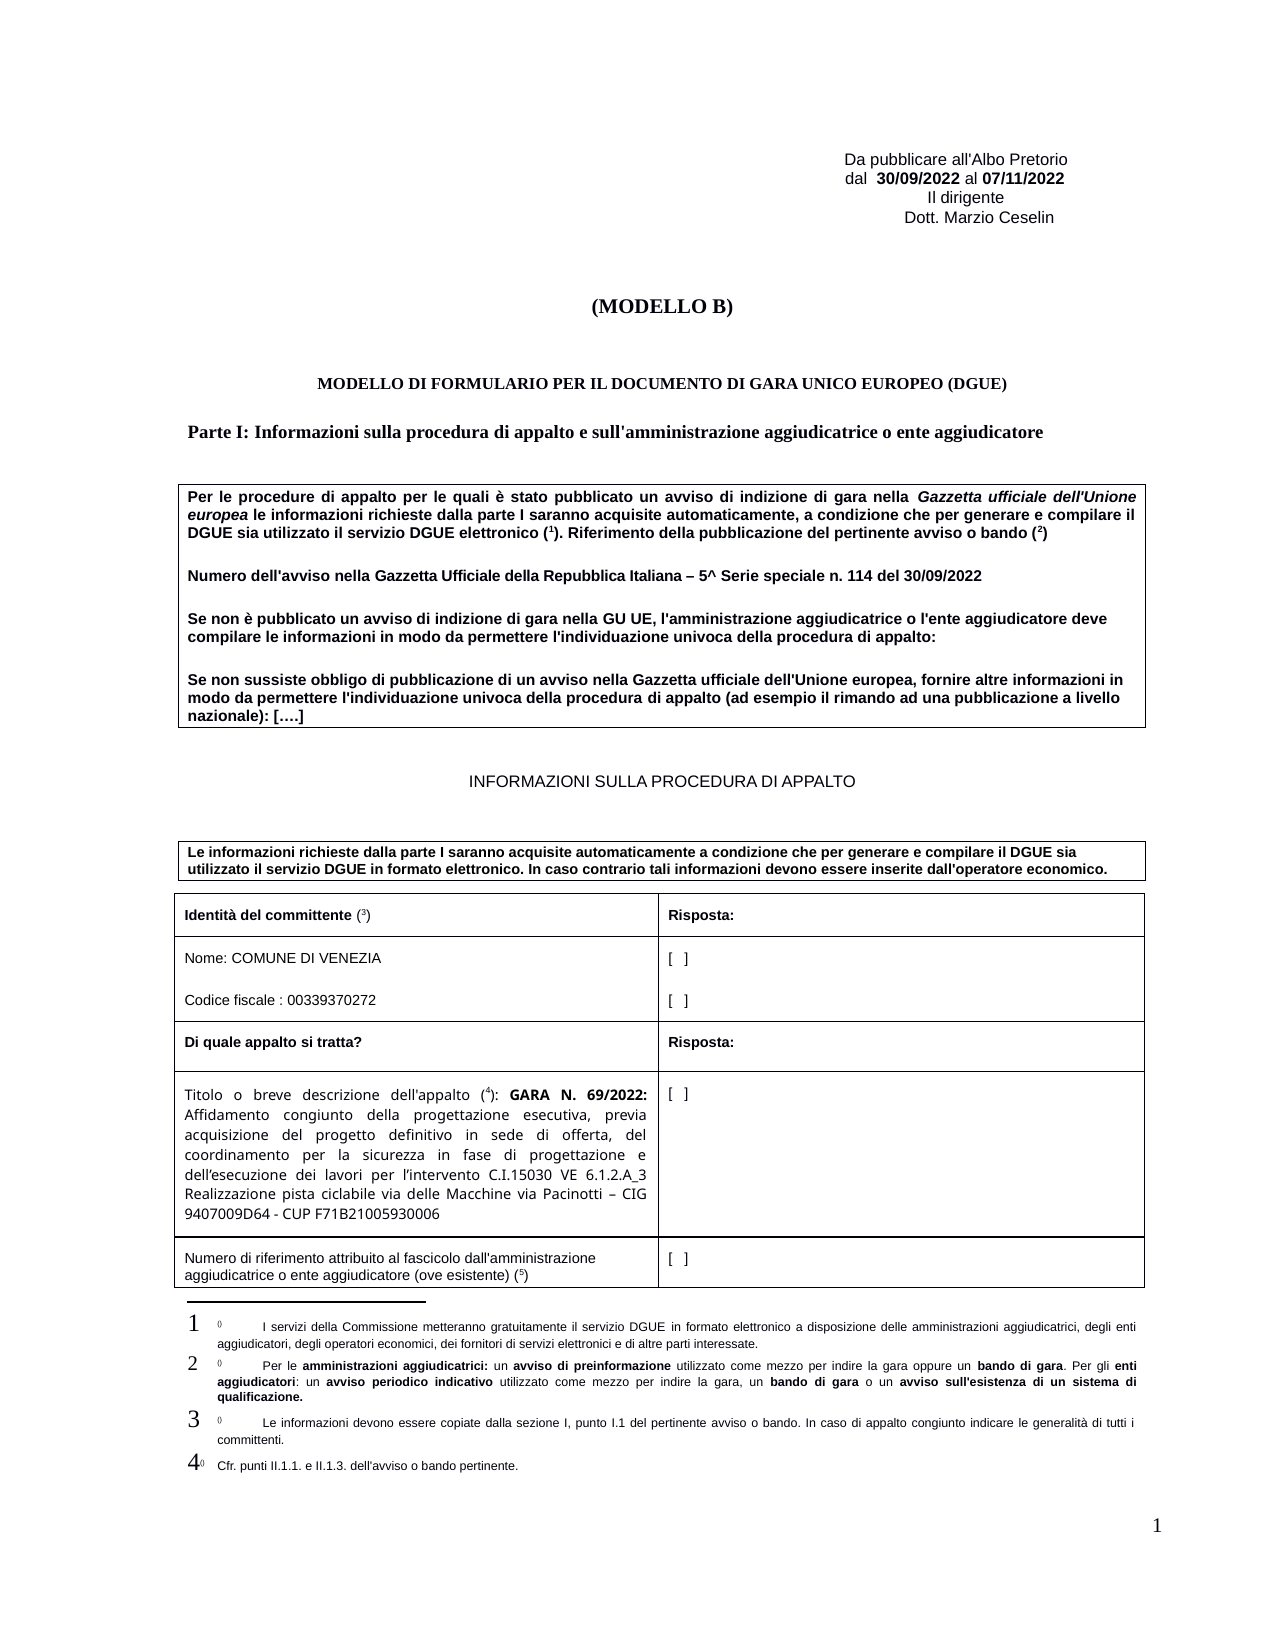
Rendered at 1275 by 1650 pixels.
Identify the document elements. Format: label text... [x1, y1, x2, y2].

table_cell [ ] [659, 1072, 1144, 1236]
text () Per le amministrazioni aggiudicatrici: un avviso di preinformazione utilizzato come mezzo per indire la gara oppure un bando di gara. Per gli enti aggiudicatori: un avviso periodico indicativo utilizzato come mezzo per indire la gara, un bando di gara o un avviso sull'esistenza di un sistema di qualificazione. [187, 1351, 1137, 1404]
table_header Risposta: [659, 894, 1144, 936]
table_header Identità del committente () [175, 894, 658, 936]
text Se non sussiste obbligo di pubblicazione di un avviso nella Gazzetta ufficiale dell'Unione europea, fornire altre informazioni in modo da permettere l'individuazione univoca della procedura di appalto (ad esempio il rimando ad una pubblicazione a livello nazionale): [….] [179, 667, 1145, 727]
text Modello di formulario per il documento di gara unico europeo (DGUE) [187, 373, 1137, 393]
table_cell [ ] [659, 1238, 1144, 1287]
table_cell Numero di riferimento attribuito al fascicolo dall'amministrazione aggiudicatrice o ente aggiudicatore (ove esistente) () GARA N. 69/2022 [175, 1238, 658, 1287]
text Per le procedure di appalto per le quali è stato pubblicato un avviso di indizione di gara nella Gazzetta ufficiale dell'Unione europea le informazioni richieste dalla parte I saranno acquisite automaticamente, a condizione che per generare e compilare il DGUE sia utilizzato il servizio DGUE elettronico (). Riferimento della pubblicazione del pertinente avviso o bando () [179, 485, 1145, 541]
text Numero dell'avviso nella Gazzetta Ufficiale della Repubblica Italiana – 5^ Serie speciale n. 114 del 30/09/2022 [179, 563, 1145, 584]
title Informazioni sulla procedura di appalto [187, 772, 1137, 791]
subtitle (MODELLO B) [187, 294, 1137, 318]
text Se non è pubblicato un avviso di indizione di gara nella GU UE, l'amministrazione aggiudicatrice o l'ente aggiudicatore deve compilare le informazioni in modo da permettere l'individuazione univoca della procedura di appalto: [179, 606, 1145, 645]
title Parte I: Informazioni sulla procedura di appalto e sull'amministrazione aggiudicatrice o ente aggiudicatore [187, 421, 1137, 443]
table_cell Nome: COMUNE DI VENEZIA Codice fiscale : 00339370272 [175, 937, 658, 1021]
table_cell Titolo o breve descrizione dell'appalto (): GARA N. 69/2022: Affidamento congiunto della progettazione esecutiva, previa acquisizione del progetto definitivo in sede di offerta, del coordinamento per la sicurezza in fase di progettazione e dell’esecuzione dei lavori per l’intervento C.I.15030 VE 6.1.2.A_3 Realizzazione pista ciclabile via delle Macchine via Pacinotti – CIG 9407009D64 - CUP F71B21005930006 [175, 1072, 658, 1236]
table_cell Di quale appalto si tratta? [175, 1022, 658, 1071]
text () I servizi della Commissione metteranno gratuitamente il servizio DGUE in formato elettronico a disposizione delle amministrazioni aggiudicatrici, degli enti aggiudicatori, degli operatori economici, dei fornitori di servizi elettronici e di altre parti interessate. [187, 1308, 1137, 1351]
text Le informazioni richieste dalla parte I saranno acquisite automaticamente a condizione che per generare e compilare il DGUE sia utilizzato il servizio DGUE in formato elettronico. In caso contrario tali informazioni devono essere inserite dall'operatore economico. [179, 842, 1145, 880]
table_cell [ ] [ ] [659, 937, 1144, 1021]
table_cell Risposta: [659, 1022, 1144, 1071]
